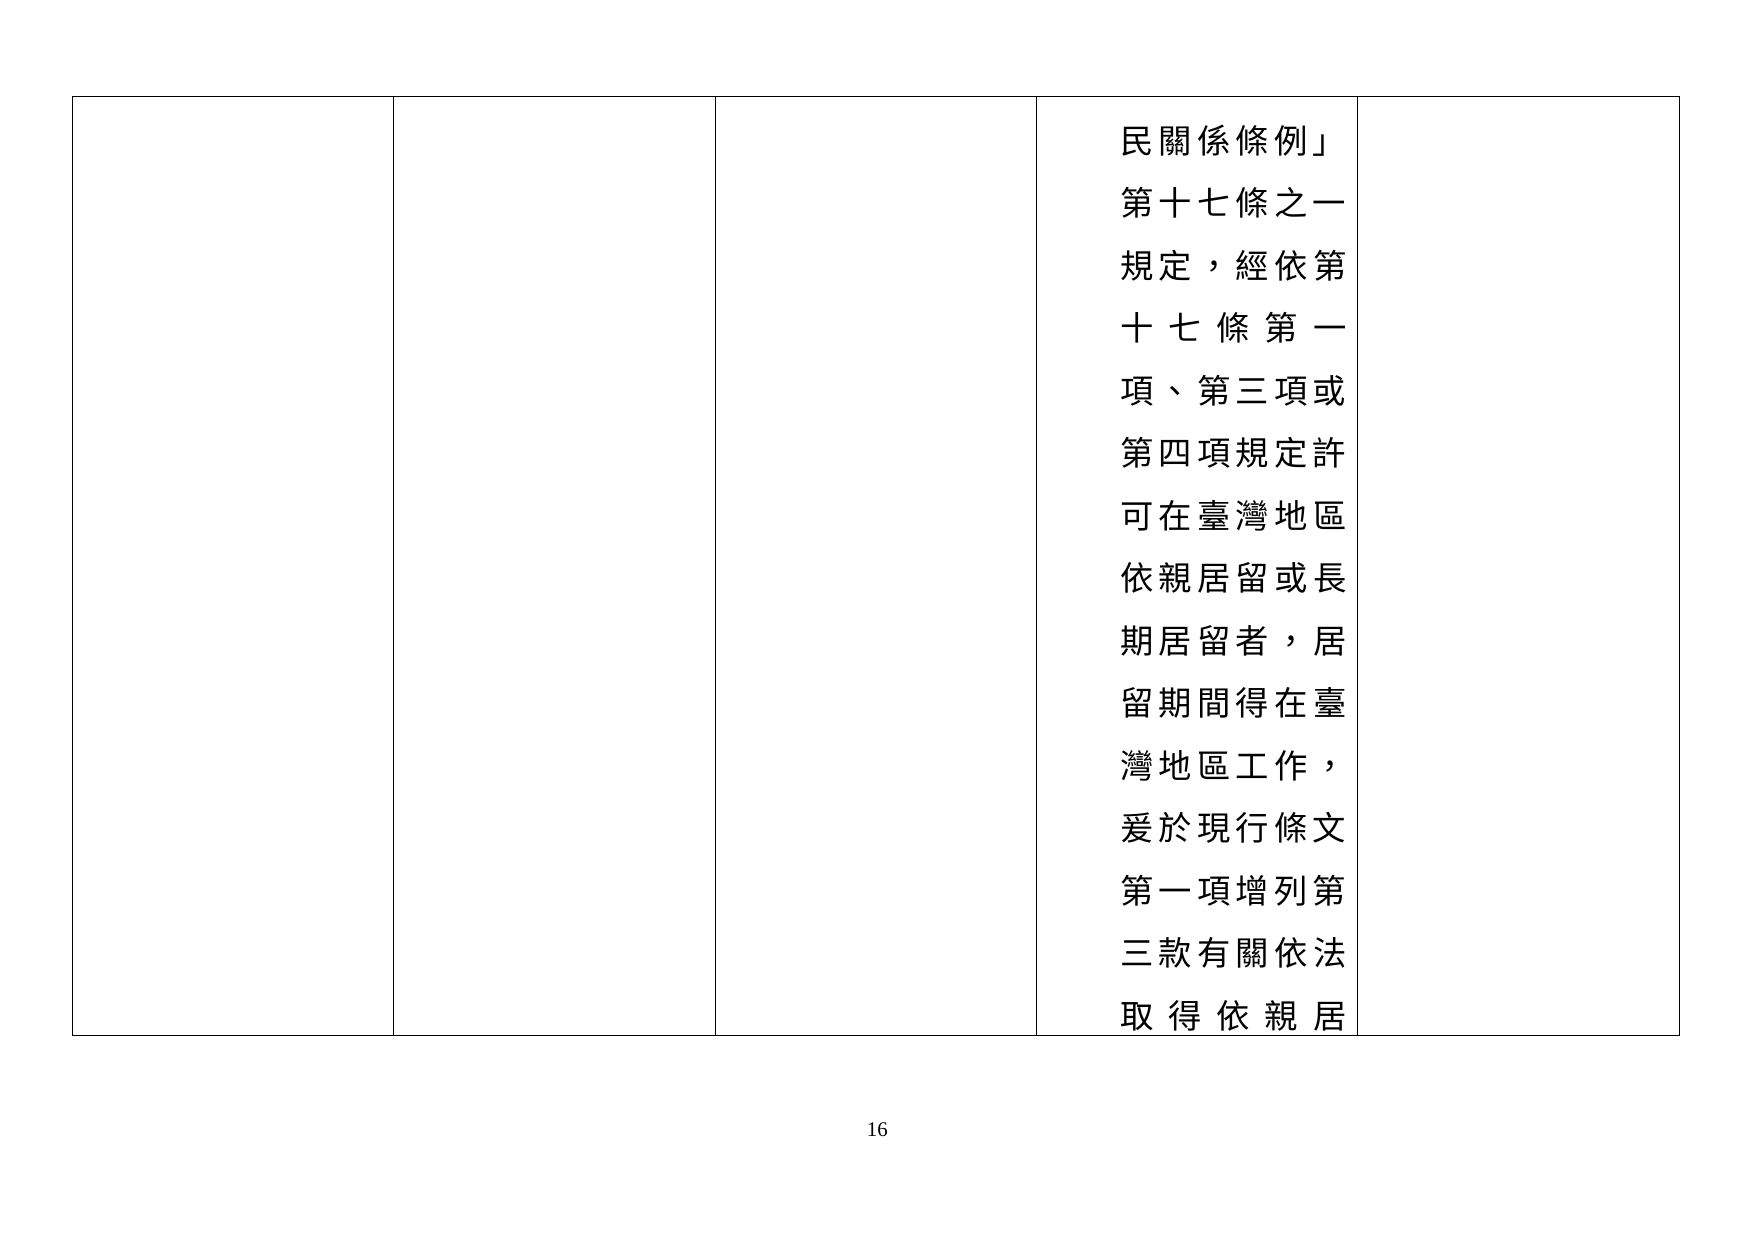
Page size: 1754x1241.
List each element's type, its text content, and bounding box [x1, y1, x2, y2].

table_cell [394, 97, 715, 1034]
table_cell [73, 97, 393, 1034]
table_cell 第五條 符合下列情形之一者，得向文化局申請登記為本市街頭藝人： 一、年滿十六歲以上中華民國國民。 二、年滿十六歲以上持有藝術及演藝工作許可或於我國從事就業服務法第四十六條第一項第一款至第六款工作，已持有非藝術及演藝工作許可之外國人。 前項申請，應填具申請書，載明下列事項，並檢附相關證明文件及資料，如由代理人提出申請者，並應檢具委任書；登記事項如有變更者，亦同： 一、申請人之姓名、出生年月 日、國民身分證統一編號或護照號碼、聯絡地址及電話號碼。 二、申請人為未成年者，其法定代理人之姓名、國民身分證統一編號或護照號碼、聯絡地址及電話號碼，並應檢附法定代理人之同意書。 三、藝文展演活動之類別、項目。 四、其他經文化局公告應填具事 項及應檢附相關文件資料。 前項申請文件有欠缺，文化局應通知限期補正，屆期未補正或補正不全者，駁回其申請。 申請不符合第一項規定者，文化局應駁回其申請；已登記者，應撤銷或廢止其登記。 本市街頭藝人登記有效期限為二年，每次申請應繳納登記費用新臺幣（下同）二百元；申請變更藝文展演類別或項目者，應繳納一百元。 申請人持有身心障礙或低收入戶證明者，免繳納前項費用。 [716, 97, 1036, 1034]
table_cell [1358, 97, 1679, 1034]
